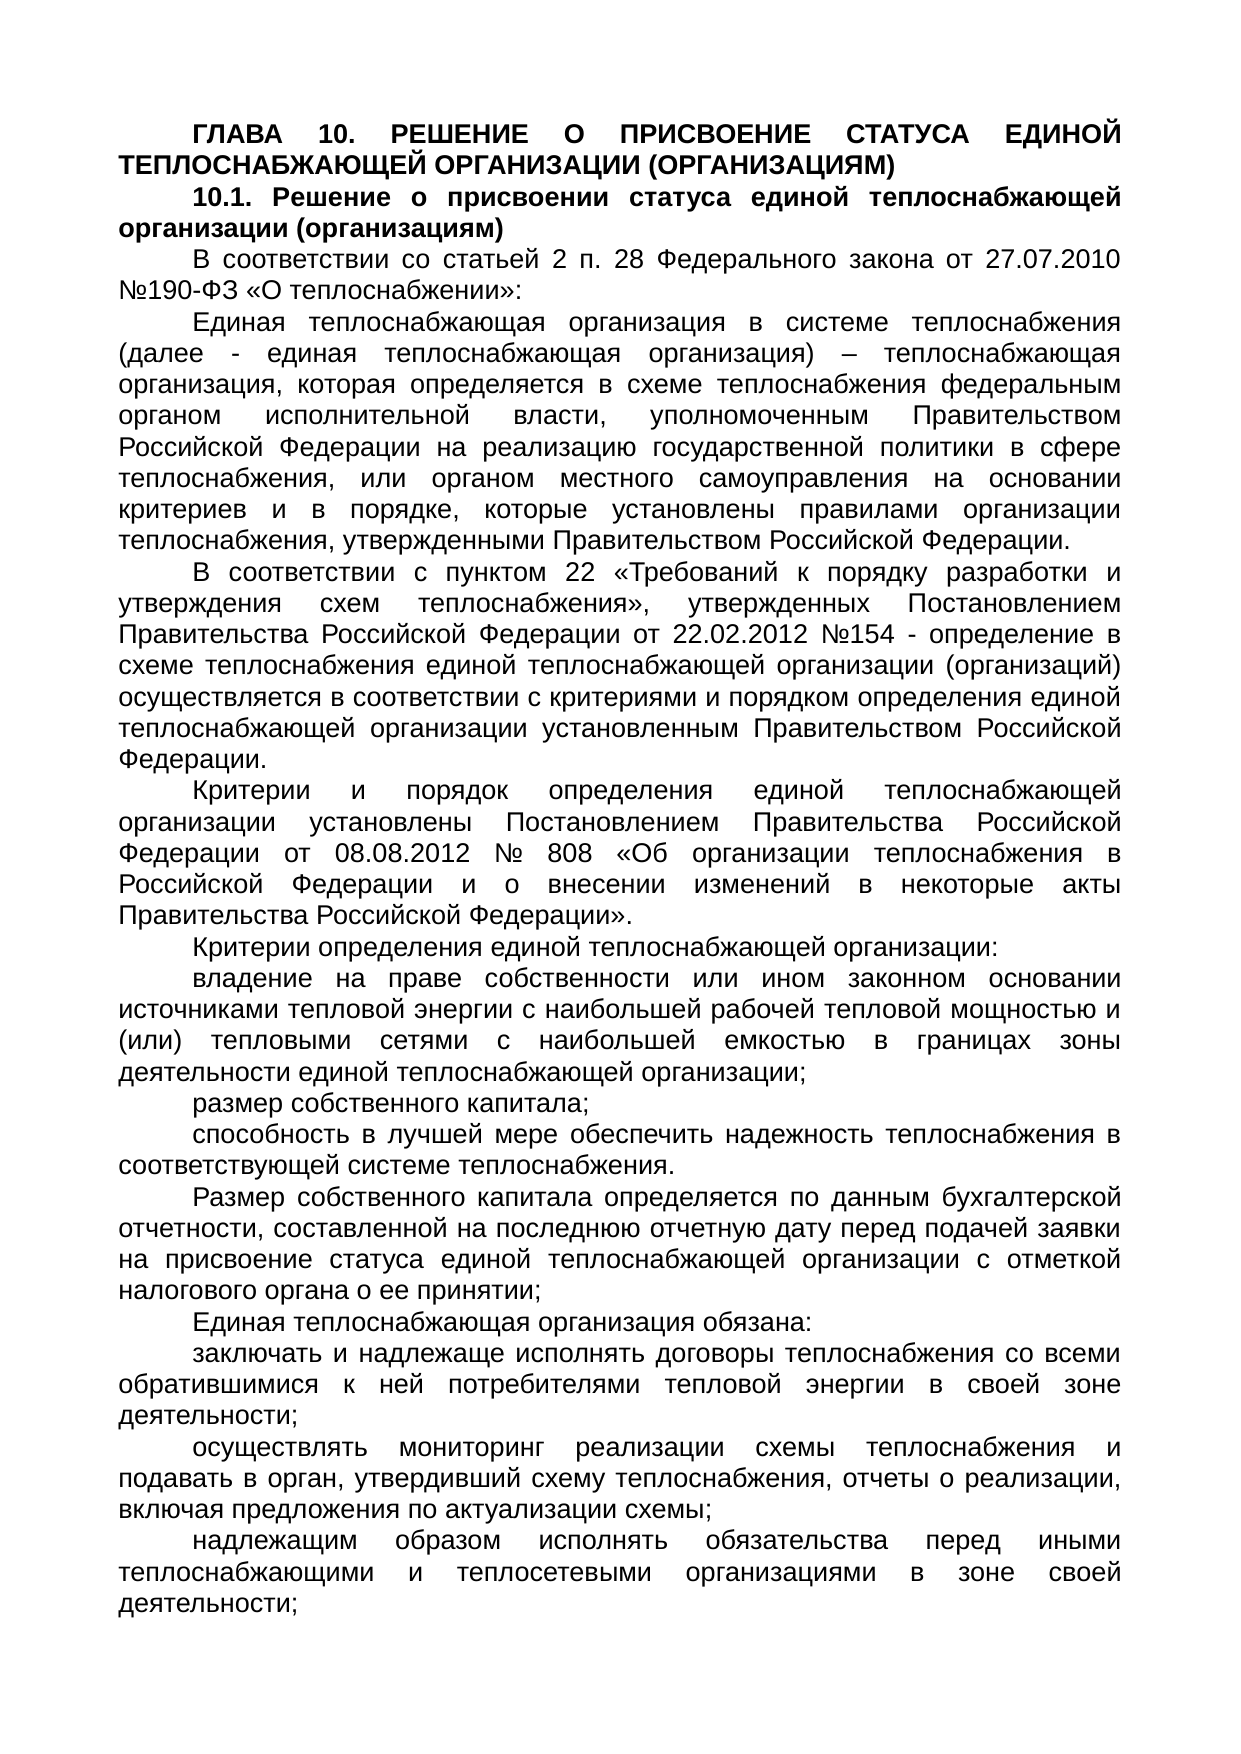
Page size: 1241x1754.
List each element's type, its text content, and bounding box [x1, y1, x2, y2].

list размер собственного капитала; [118, 1087, 1122, 1118]
list осуществлять мониторинг реализации схемы теплоснабжения и подавать в орган, утвердивший схему теплоснабжения, отчеты о реализации, включая предложения по актуализации схемы; [118, 1431, 1122, 1524]
subtitle ГЛАВА 10. РЕШЕНИЕ О ПРИСВОЕНИЕ СТАТУСА ЕДИНОЙ ТЕПЛОСНАБЖАЮЩЕЙ ОРГАНИЗАЦИИ (ОРГАНИЗАЦИЯМ) [118, 118, 1122, 181]
text Критерии и порядок определения единой теплоснабжающей организации установлены Постановлением Правительства Российской Федерации от 08.08.2012 № 808 «Об организации теплоснабжения в Российской Федерации и о внесении изменений в некоторые акты Правительства Российской Федерации». [118, 774, 1122, 931]
text Единая теплоснабжающая организация в системе теплоснабжения (далее - единая теплоснабжающая организация) – теплоснабжающая организация, которая определяется в схеме теплоснабжения федеральным органом исполнительной власти, уполномоченным Правительством Российской Федерации на реализацию государственной политики в сфере теплоснабжения, или органом местного самоуправления на основании критериев и в порядке, которые установлены правилами организации теплоснабжения, утвержденными Правительством Российской Федерации. [118, 306, 1122, 556]
list надлежащим образом исполнять обязательства перед иными теплоснабжающими и теплосетевыми организациями в зоне своей деятельности; [118, 1524, 1122, 1618]
text В соответствии со статьей 2 п. 28 Федерального закона от 27.07.2010 №190-ФЗ «О теплоснабжении»: [118, 243, 1122, 306]
subtitle 10.1. Решение о присвоении статуса единой теплоснабжающей организации (организациям) [118, 181, 1122, 243]
list способность в лучшей мере обеспечить надежность теплоснабжения в соответствующей системе теплоснабжения. [118, 1118, 1122, 1181]
text В соответствии с пунктом 22 «Требований к порядку разработки и утверждения схем теплоснабжения», утвержденных Постановлением Правительства Российской Федерации от 22.02.2012 №154 - определение в схеме теплоснабжения единой теплоснабжающей организации (организаций) осуществляется в соответствии с критериями и порядком определения единой теплоснабжающей организации установленным Правительством Российской Федерации. [118, 556, 1122, 774]
list заключать и надлежаще исполнять договоры теплоснабжения со всеми обратившимися к ней потребителями тепловой энергии в своей зоне деятельности; [118, 1337, 1122, 1431]
text Единая теплоснабжающая организация обязана: [118, 1306, 1122, 1337]
list владение на праве собственности или ином законном основании источниками тепловой энергии с наибольшей рабочей тепловой мощностью и (или) тепловыми сетями с наибольшей емкостью в границах зоны деятельности единой теплоснабжающей организации; [118, 962, 1122, 1087]
text Критерии определения единой теплоснабжающей организации: [118, 931, 1122, 962]
text Размер собственного капитала определяется по данным бухгалтерской отчетности, составленной на последнюю отчетную дату перед подачей заявки на присвоение статуса единой теплоснабжающей организации с отметкой налогового органа о ее принятии; [118, 1181, 1122, 1306]
